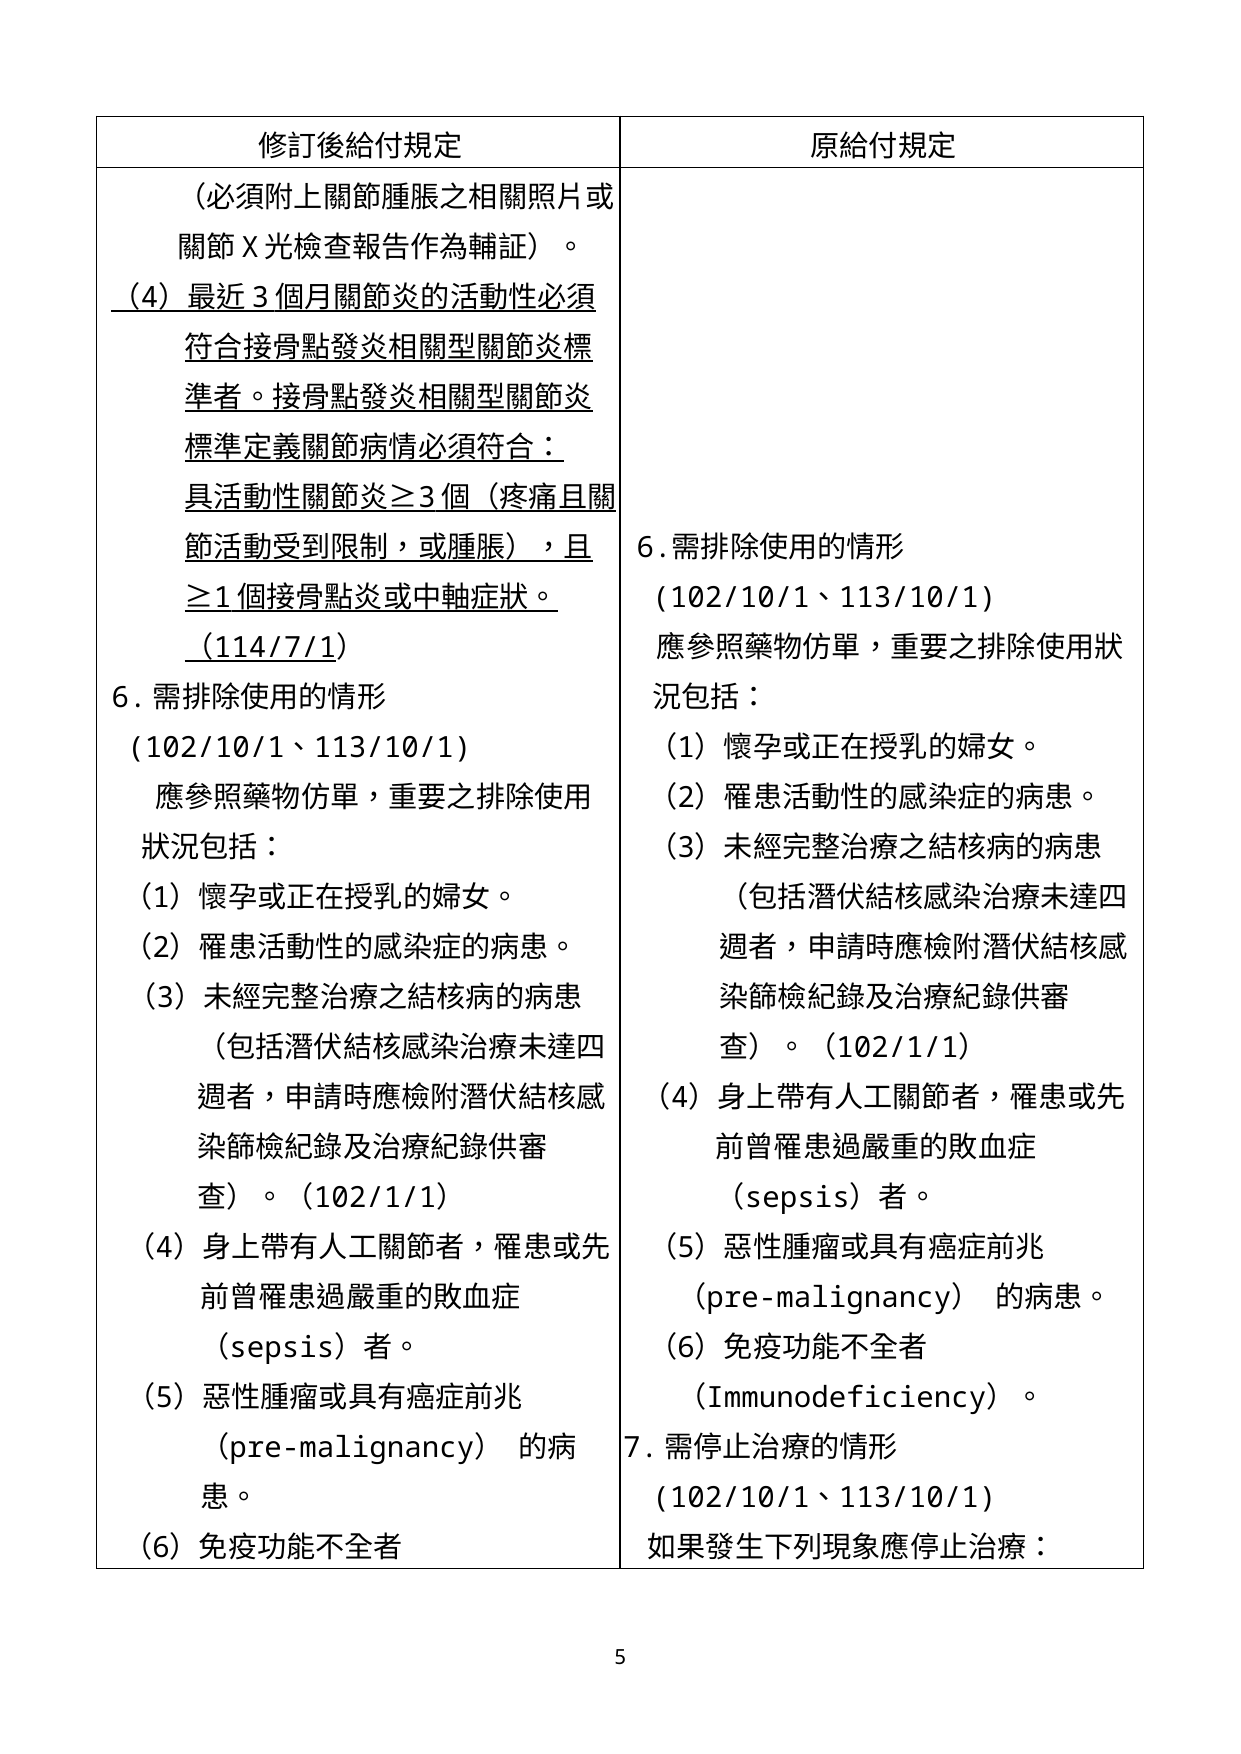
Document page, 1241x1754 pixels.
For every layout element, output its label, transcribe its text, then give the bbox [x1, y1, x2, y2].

table_header 修訂後給付規定 [97, 117, 619, 167]
table_cell （必須附上關節腫脹之相關照片或關節X光檢查報告作為輔証）。 （4）最近3個月關節炎的活動性必須符合接骨點發炎相關型關節炎標準者。接骨點發炎相關型關節炎標準定義關節病情必須符合： 具活動性關節炎≥3個（疼痛且關節活動受到限制，或腫脹），且≥1個接骨點炎或中軸症狀。（114/7/1） 6. 需排除使用的情形(102/10/1、113/10/1) 應參照藥物仿單，重要之排除使用狀況包括： （1）懷孕或正在授乳的婦女。 （2）罹患活動性的感染症的病患。 （3）未經完整治療之結核病的病患（包括潛伏結核感染治療未達四週者，申請時應檢附潛伏結核感染篩檢紀錄及治療紀錄供審查）。（102/1/1） （4）身上帶有人工關節者，罹患或先前曾罹患過嚴重的敗血症（sepsis）者。 （5）惡性腫瘤或具有癌症前兆 （pre-malignancy） 的病患。 （6）免疫功能不全者 [97, 168, 619, 1568]
table_cell 6.需排除使用的情形(102/10/1、113/10/1) 應參照藥物仿單，重要之排除使用狀況包括： （1）懷孕或正在授乳的婦女。 （2）罹患活動性的感染症的病患。 （3）未經完整治療之結核病的病患（包括潛伏結核感染治療未達四週者，申請時應檢附潛伏結核感染篩檢紀錄及治療紀錄供審查）。（102/1/1） （4）身上帶有人工關節者，罹患或先前曾罹患過嚴重的敗血症（sepsis）者。 （5）惡性腫瘤或具有癌症前兆 （pre-malignancy） 的病患。 （6）免疫功能不全者 （Immunodeficiency）。 7. 需停止治療的情形(102/10/1、113/10/1) 如果發生下列現象應停止治療： [621, 168, 1143, 1568]
table_header 原給付規定 [621, 117, 1143, 167]
